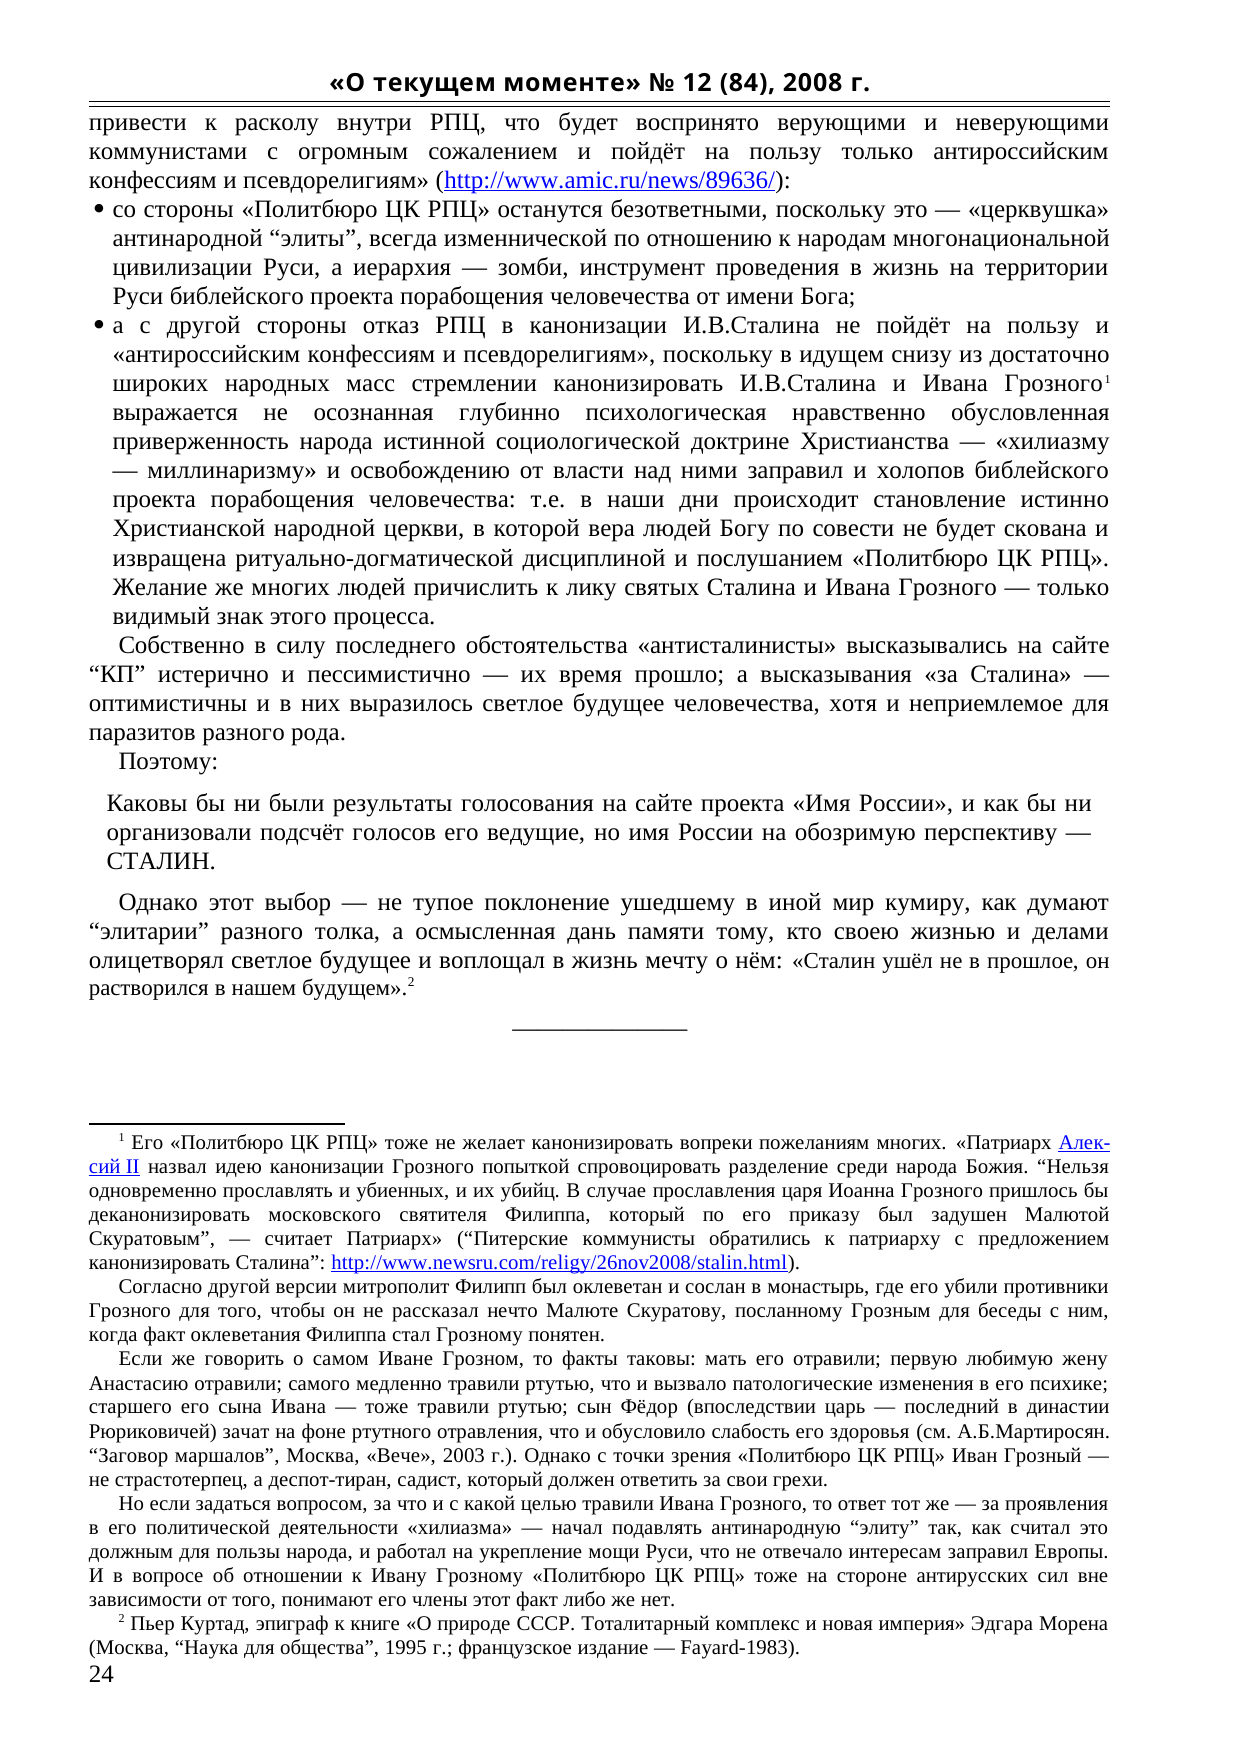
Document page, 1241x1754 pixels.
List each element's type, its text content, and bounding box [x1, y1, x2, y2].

text Собственно в силу последнего обстоятельства «антисталинисты» высказывались на сайте “КП” истерично и пессимистично — их время прошло; а высказывания «за Сталина» — оптимистичны и в них выразилось светлое будущее человечества, хотя и неприемлемое для паразитов разного рода. [89, 629, 1110, 746]
list со стороны «Политбюро ЦК РПЦ» останутся безответными, поскольку это — «церквушка» антинародной “элиты”, всегда изменнической по отношению к народам многонациональной цивилизации Руси, а иерархия — зомби, инструмент проведения в жизнь на территории Руси библейского проекта порабощения человечества от имени Бога; [94, 194, 1110, 310]
text Пьер Куртад, эпиграф к книге «О природе СССР. Тоталитарный комплекс и новая империя» Эдгара Морена (Москва, “Наука для общества”, 1995 г.; французское издание — Fayard-1983). [89, 1611, 1110, 1659]
text Однако этот выбор — не тупое поклонение ушедшему в иной мир кумиру, как думают “элитарии” разного толка, а осмысленная дань памяти тому, кто своею жизнью и делами олицетворял светлое будущее и воплощал в жизнь мечту о нём: «Сталин ушёл не в прошлое, он растворился в нашем будущем». [89, 887, 1110, 1001]
list Согласно другой версии митрополит Филипп был оклеветан и сослан в монастырь, где его убили противники Грозного для того, чтобы он не рассказал нечто Малюте Скуратову, посланному Грозным для беседы с ним, когда факт оклеветания Филиппа стал Грозному понятен. [89, 1274, 1110, 1346]
text Каковы бы ни были результаты голосования на сайте проекта «Имя России», и как бы ни организовали подсчёт голосов его ведущие, но имя России на обозримую перспективу — СТАЛИН. [106, 787, 1093, 874]
list а с другой стороны отказ РПЦ в канонизации И.В.Сталина не пойдёт на пользу и «антироссийским конфессиям и псевдорелигиям», поскольку в идущем снизу из достаточно широких народных масс стремлении канонизировать И.В.Сталина и Ивана Грозного выражается не осознанная глубинно психологическая нравственно обусловленная приверженность народа истинной социологической доктрине Христианства — «хилиазму — миллинаризму» и освобождению от власти над ними заправил и холопов библейского проекта порабощения человечества: т.е. в наши дни происходит становление истинно Христианской народной церкви, в которой вера людей Богу по совести не будет скована и извращена ритуально-догматической дисциплиной и послушанием «Политбюро ЦК РПЦ». Желание же многих людей причислить к лику святых Сталина и Ивана Грозного — только видимый знак этого процесса. [94, 310, 1110, 629]
list Его «Политбюро ЦК РПЦ» тоже не желает канонизировать вопреки пожеланиям многих. «Патриарх Але­к­сий II назвал идею канонизации Грозного попыткой спровоцировать разделение среди народа Божия. “Нельзя одновременно прославлять и убиенных, и их убийц. В случае прославления царя Иоанна Грозного пришлось бы деканонизировать московского святителя Филиппа, который по его приказу был задушен Малютой Скуратовым”, — считает Патриарх» (“Питерские коммунисты обратились к патриарху с предложением канонизировать Сталина”: http://www.newsru.com/religy/26nov2008/stalin.html). [89, 1130, 1110, 1274]
text привести к расколу внутри РПЦ, что будет воспринято верующими и неверующими коммунистами с огромным сожалением и пойдёт на пользу только антироссийским конфессиям и псевдорелигиям» (http://www.amic.ru/news/89636/): [89, 107, 1110, 194]
text Поэтому: [89, 746, 1110, 775]
text ——————— [89, 1013, 1110, 1042]
list Если же говорить о самом Иване Грозном, то факты таковы: мать его отравили; первую любимую жену Анастасию отравили; самого медленно травили ртутью, что и вызвало патологические изменения в его психике; старшего его сына Ивана — тоже травили ртутью; сын Фёдор (впоследствии царь — последний в династии Рюриковичей) зачат на фоне ртутного отравления, что и обусловило слабость его здоровья (см. А.Б.Мартиросян. “Заговор маршалов”, Москва, «Вече», 2003 г.). Однако с точки зрения «Политбюро ЦК РПЦ» Иван Грозный — не страстотерпец, а деспот-тиран, садист, который должен ответить за свои грехи. [89, 1346, 1110, 1491]
list Но если задаться вопросом, за что и с какой целью травили Ивана Грозного, то ответ тот же — за проявления в его политической деятельности «хилиазма» — начал подавлять антинародную “элиту” так, как считал это должным для пользы народа, и работал на укрепление мощи Руси, что не отвечало интересам заправил Европы. И в вопросе об отношении к Ивану Грозному «Политбюро ЦК РПЦ» тоже на стороне антирусских сил вне зависимости от того, понимают его члены этот факт либо же нет. [89, 1491, 1110, 1611]
